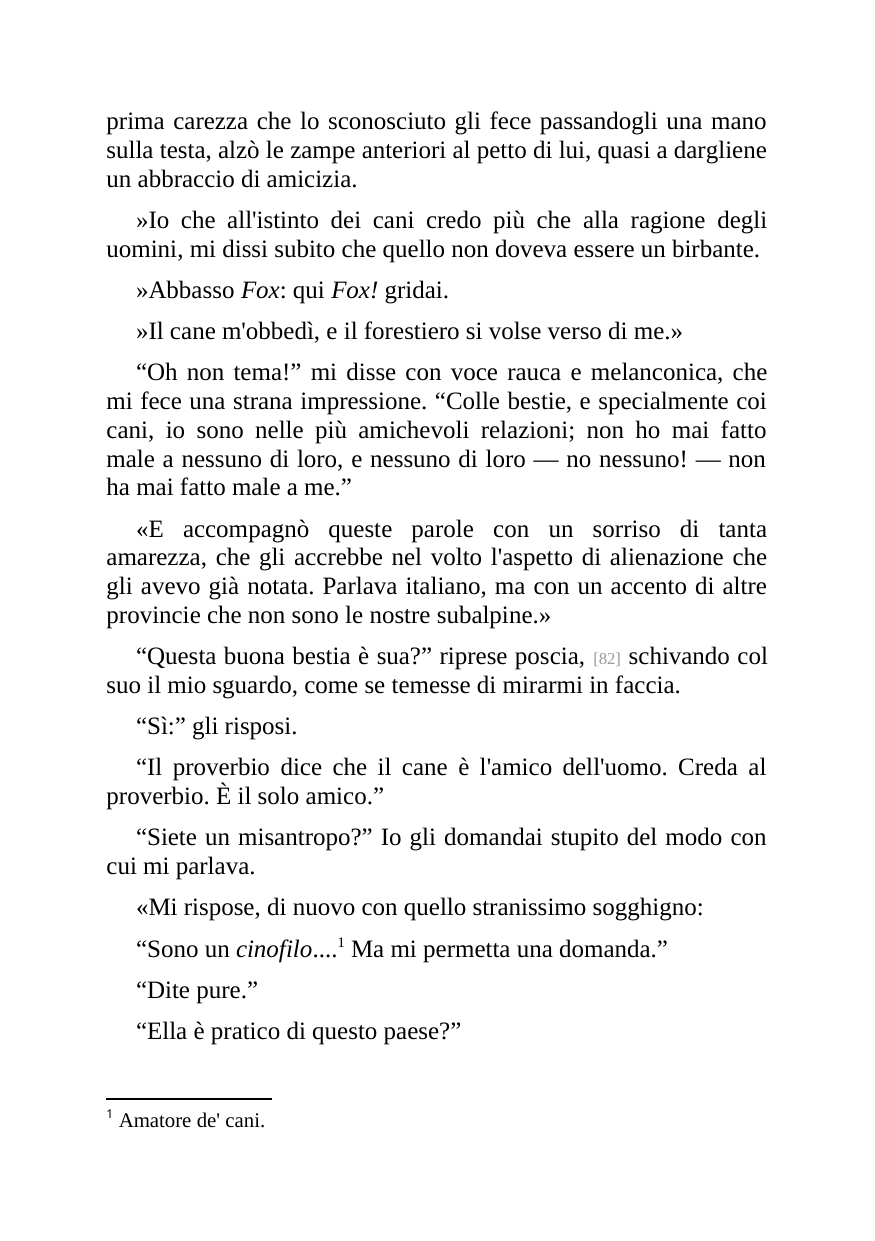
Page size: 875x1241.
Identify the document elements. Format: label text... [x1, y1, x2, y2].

text Amatore de' cani. [106, 1106, 768, 1134]
text prima carezza che lo sconosciuto gli fece passandogli una mano sulla testa, alzò le zampe anteriori al petto di lui, quasi a dargliene un abbraccio di amicizia. [106, 106, 768, 192]
text “Siete un misantropo?” Io gli domandai stupito del modo con cui mi parlava. [106, 822, 768, 880]
text “Questa buona bestia è sua?” riprese poscia, [82] schivando col suo il mio sguardo, come se temesse di mirarmi in faccia. [106, 641, 768, 699]
text “Oh non tema!” mi disse con voce rauca e melanconica, che mi fece una strana impressione. “Colle bestie, e specialmente coi cani, io sono nelle più amichevoli relazioni; non ho mai fatto male a nessuno di loro, e nessuno di loro — no nessuno! — non ha mai fatto male a me.” [106, 357, 768, 501]
text »Io che all'istinto dei cani credo più che alla ragione degli uomini, mi dissi subito che quello non doveva essere un birbante. [106, 205, 768, 262]
text »Il cane m'obbedì, e il forestiero si volse verso di me.» [106, 316, 768, 345]
text “Il proverbio dice che il cane è l'amico dell'uomo. Creda al proverbio. È il solo amico.” [106, 752, 768, 810]
text “Ella è pratico di questo paese?” [106, 1016, 768, 1045]
text »Abbasso Fox: qui Fox! gridai. [106, 275, 768, 304]
text “Dite pure.” [106, 975, 768, 1004]
text “Sono un cinofilo.... Ma mi permetta una domanda.” [106, 934, 768, 962]
text “Sì:” gli risposi. [106, 711, 768, 740]
text «E accompagnò queste parole con un sorriso di tanta amarezza, che gli accrebbe nel volto l'aspetto di alienazione che gli avevo già notata. Parlava italiano, ma con un accento di altre provincie che non sono le nostre subalpine.» [106, 514, 768, 629]
text «Mi rispose, di nuovo con quello stranissimo sogghigno: [106, 892, 768, 921]
